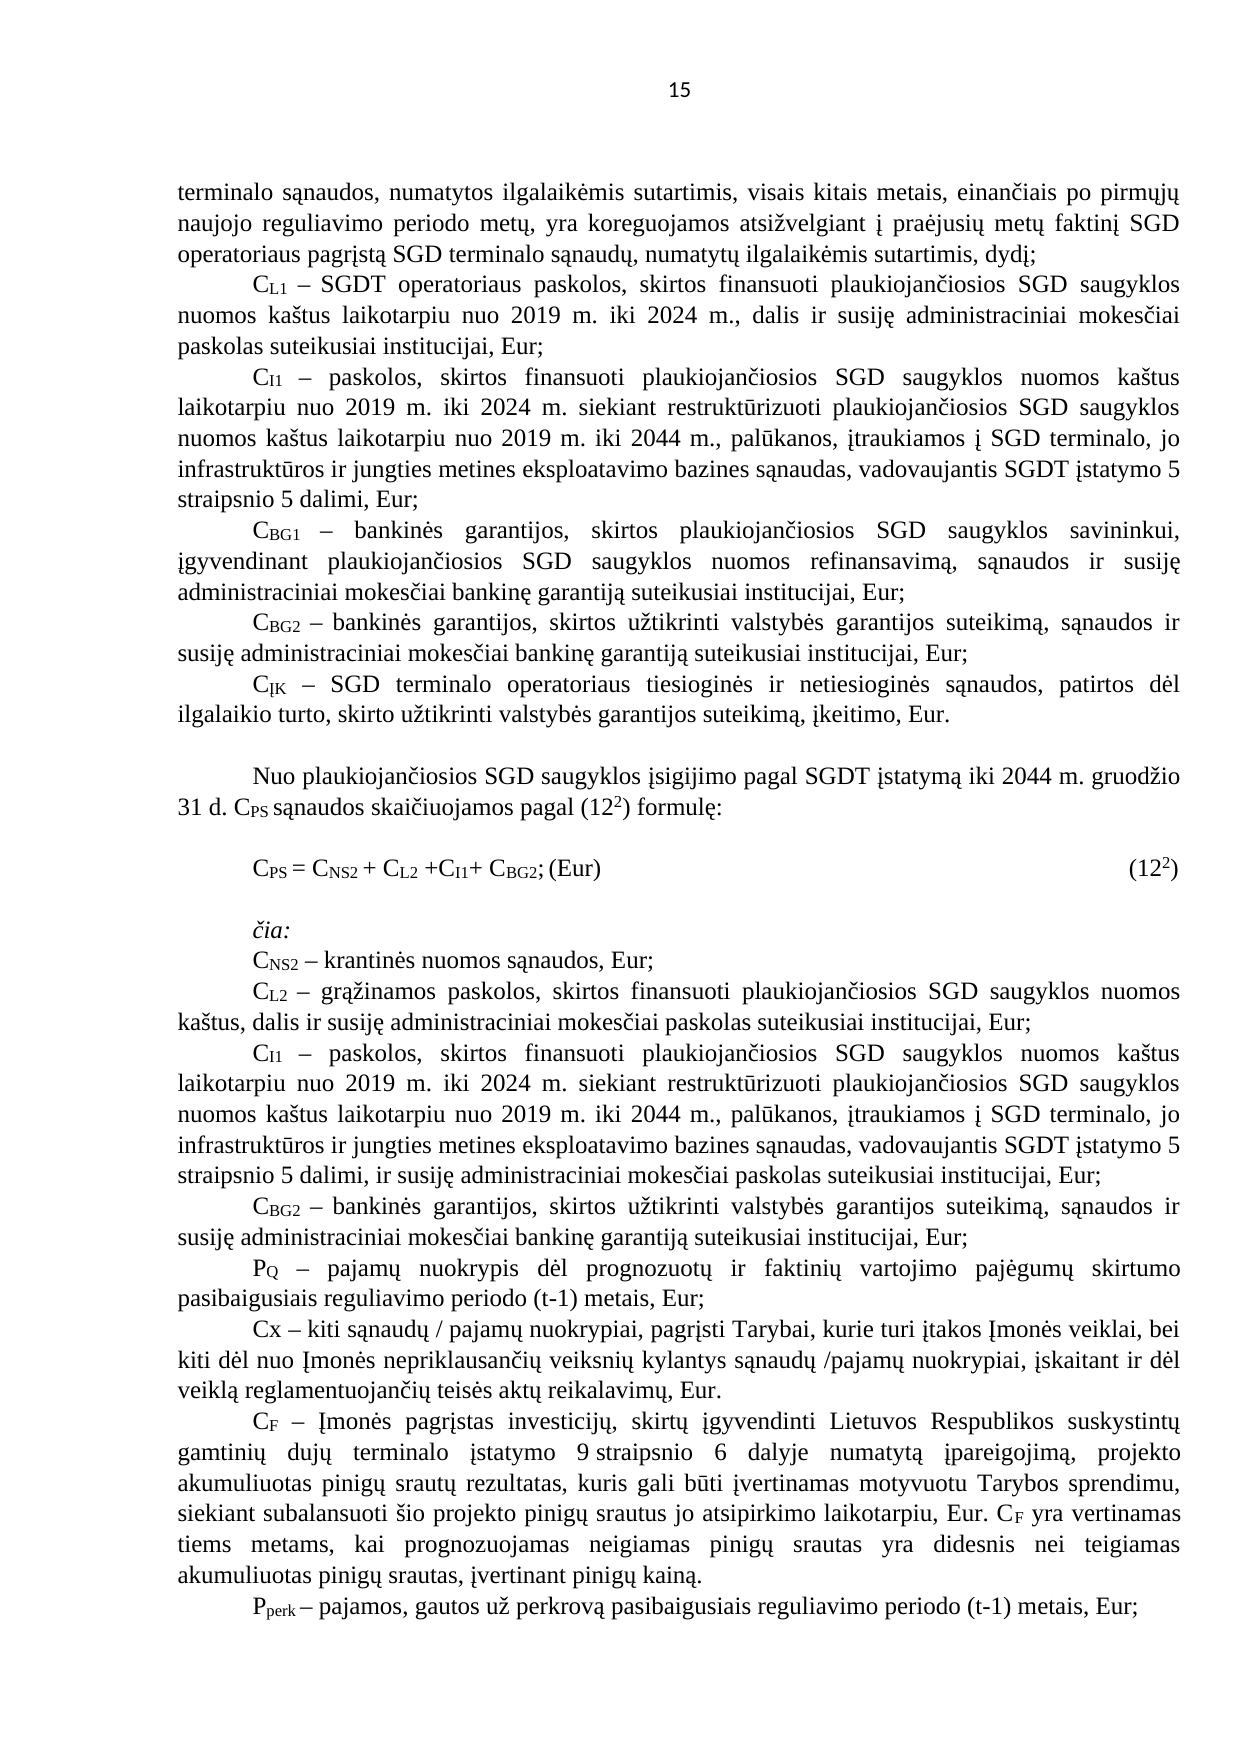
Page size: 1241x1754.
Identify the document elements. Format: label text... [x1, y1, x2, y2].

text CBG1 – bankinės garantijos, skirtos plaukiojančiosios SGD saugyklos savininkui, įgyvendinant plaukiojančiosios SGD saugyklos nuomos refinansavimą, sąnaudos ir susiję administraciniai mokesčiai bankinę garantiją suteikusiai institucijai, Eur; [177, 515, 1181, 605]
text CĮK – SGD terminalo operatoriaus tiesioginės ir netiesioginės sąnaudos, patirtos dėl ilgalaikio turto, skirto užtikrinti valstybės garantijos suteikimą, įkeitimo, Eur. [177, 669, 1181, 728]
text čia: [177, 915, 1181, 943]
text CF – Įmonės pagrįstas investicijų, skirtų įgyvendinti Lietuvos Respublikos suskystintų gamtinių dujų terminalo įstatymo 9 straipsnio 6 dalyje numatytą įpareigojimą, projekto akumuliuotas pinigų srautų rezultatas, kuris gali būti įvertinamas motyvuotu Tarybos sprendimu, siekiant subalansuoti šio projekto pinigų srautus jo atsipirkimo laikotarpiu, Eur. CF yra vertinamas tiems metams, kai prognozuojamas neigiamas pinigų srautas yra didesnis nei teigiamas akumuliuotas pinigų srautas, įvertinant pinigų kainą. [177, 1406, 1181, 1589]
text Pperk – pajamos, gautos už perkrovą pasibaigusiais reguliavimo periodo (t-1) metais, Eur; [177, 1591, 1181, 1619]
text CI1 – paskolos, skirtos finansuoti plaukiojančiosios SGD saugyklos nuomos kaštus laikotarpiu nuo 2019 m. iki 2024 m. siekiant restruktūrizuoti plaukiojančiosios SGD saugyklos nuomos kaštus laikotarpiu nuo 2019 m. iki 2044 m., palūkanos, įtraukiamos į SGD terminalo, jo infrastruktūros ir jungties metines eksploatavimo bazines sąnaudas, vadovaujantis SGDT įstatymo 5 straipsnio 5 dalimi, ir susiję administraciniai mokesčiai paskolas suteikusiai institucijai, Eur; [177, 1038, 1181, 1189]
text CPS = CNS2 + CL2 +CI1+ CBG2; (Eur) (122) [177, 853, 1181, 882]
text CBG2 – bankinės garantijos, skirtos užtikrinti valstybės garantijos suteikimą, sąnaudos ir susiję administraciniai mokesčiai bankinę garantiją suteikusiai institucijai, Eur; [177, 607, 1181, 667]
text Cx – kiti sąnaudų / pajamų nuokrypiai, pagrįsti Tarybai, kurie turi įtakos Įmonės veiklai, bei kiti dėl nuo Įmonės nepriklausančių veiksnių kylantys sąnaudų /pajamų nuokrypiai, įskaitant ir dėl veiklą reglamentuojančių teisės aktų reikalavimų, Eur. [177, 1314, 1181, 1404]
text CBG2 – bankinės garantijos, skirtos užtikrinti valstybės garantijos suteikimą, sąnaudos ir susiję administraciniai mokesčiai bankinę garantiją suteikusiai institucijai, Eur; [177, 1191, 1181, 1251]
text terminalo sąnaudos, numatytos ilgalaikėmis sutartimis, visais kitais metais, einančiais po pirmųjų naujojo reguliavimo periodo metų, yra koreguojamos atsižvelgiant į praėjusių metų faktinį SGD operatoriaus pagrįstą SGD terminalo sąnaudų, numatytų ilgalaikėmis sutartimis, dydį; [177, 177, 1181, 267]
text PQ – pajamų nuokrypis dėl prognozuotų ir faktinių vartojimo pajėgumų skirtumo pasibaigusiais reguliavimo periodo (t-1) metais, Eur; [177, 1253, 1181, 1312]
text CL1 – SGDT operatoriaus paskolos, skirtos finansuoti plaukiojančiosios SGD saugyklos nuomos kaštus laikotarpiu nuo 2019 m. iki 2024 m., dalis ir susiję administraciniai mokesčiai paskolas suteikusiai institucijai, Eur; [177, 269, 1181, 359]
text CI1 – paskolos, skirtos finansuoti plaukiojančiosios SGD saugyklos nuomos kaštus laikotarpiu nuo 2019 m. iki 2024 m. siekiant restruktūrizuoti plaukiojančiosios SGD saugyklos nuomos kaštus laikotarpiu nuo 2019 m. iki 2044 m., palūkanos, įtraukiamos į SGD terminalo, jo infrastruktūros ir jungties metines eksploatavimo bazines sąnaudas, vadovaujantis SGDT įstatymo 5 straipsnio 5 dalimi, Eur; [177, 362, 1181, 513]
text CL2 – grąžinamos paskolos, skirtos finansuoti plaukiojančiosios SGD saugyklos nuomos kaštus, dalis ir susiję administraciniai mokesčiai paskolas suteikusiai institucijai, Eur; [177, 976, 1181, 1036]
text Nuo plaukiojančiosios SGD saugyklos įsigijimo pagal SGDT įstatymą iki 2044 m. gruodžio 31 d. CPS sąnaudos skaičiuojamos pagal (122) formulę: [177, 761, 1181, 821]
text CNS2 – krantinės nuomos sąnaudos, Eur; [177, 945, 1181, 974]
